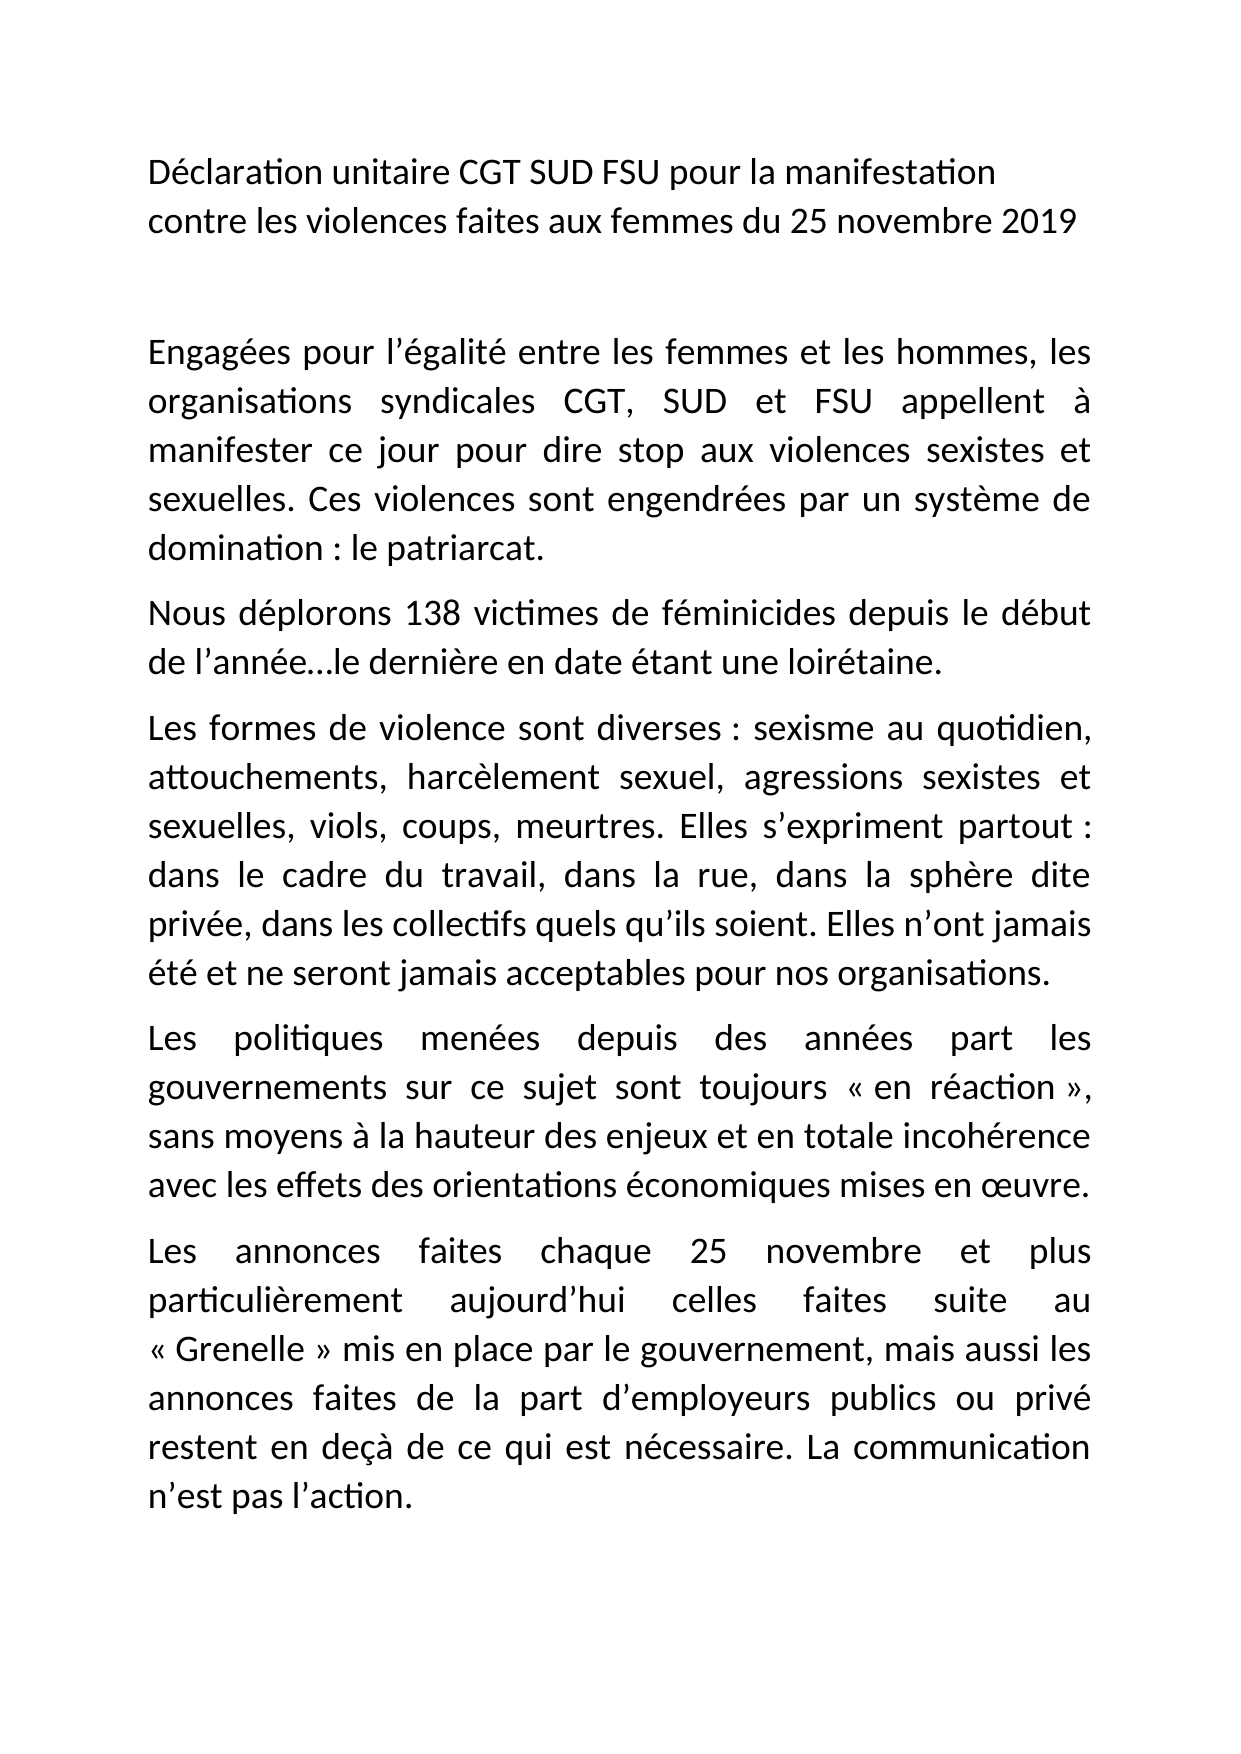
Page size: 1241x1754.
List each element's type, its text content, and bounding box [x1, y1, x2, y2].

text Déclaration unitaire CGT SUD FSU pour la manifestation contre les violences faites aux femmes du 25 novembre 2019 [148, 148, 1093, 242]
text Engagées pour l’égalité entre les femmes et les hommes, les organisations syndicales CGT, SUD et FSU appellent à manifester ce jour pour dire stop aux violences sexistes et sexuelles. Ces violences sont engendrées par un système de domination : le patriarcat. [148, 328, 1093, 569]
text Les annonces faites chaque 25 novembre et plus particulièrement aujourd’hui celles faites suite au « Grenelle » mis en place par le gouvernement, mais aussi les annonces faites de la part d’employeurs publics ou privé restent en deçà de ce qui est nécessaire. La communication n’est pas l’action. [148, 1227, 1093, 1517]
text Les politiques menées depuis des années part les gouvernements sur ce sujet sont toujours « en réaction », sans moyens à la hauteur des enjeux et en totale incohérence avec les effets des orientations économiques mises en œuvre. [148, 1014, 1093, 1207]
text Les formes de violence sont diverses : sexisme au quotidien, attouchements, harcèlement sexuel, agressions sexistes et sexuelles, viols, coups, meurtres. Elles s’expriment partout : dans le cadre du travail, dans la rue, dans la sphère dite privée, dans les collectifs quels qu’ils soient. Elles n’ont jamais été et ne seront jamais acceptables pour nos organisations. [148, 704, 1093, 994]
text Nous déplorons 138 victimes de féminicides depuis le début de l’année…le dernière en date étant une loirétaine. [148, 589, 1093, 684]
